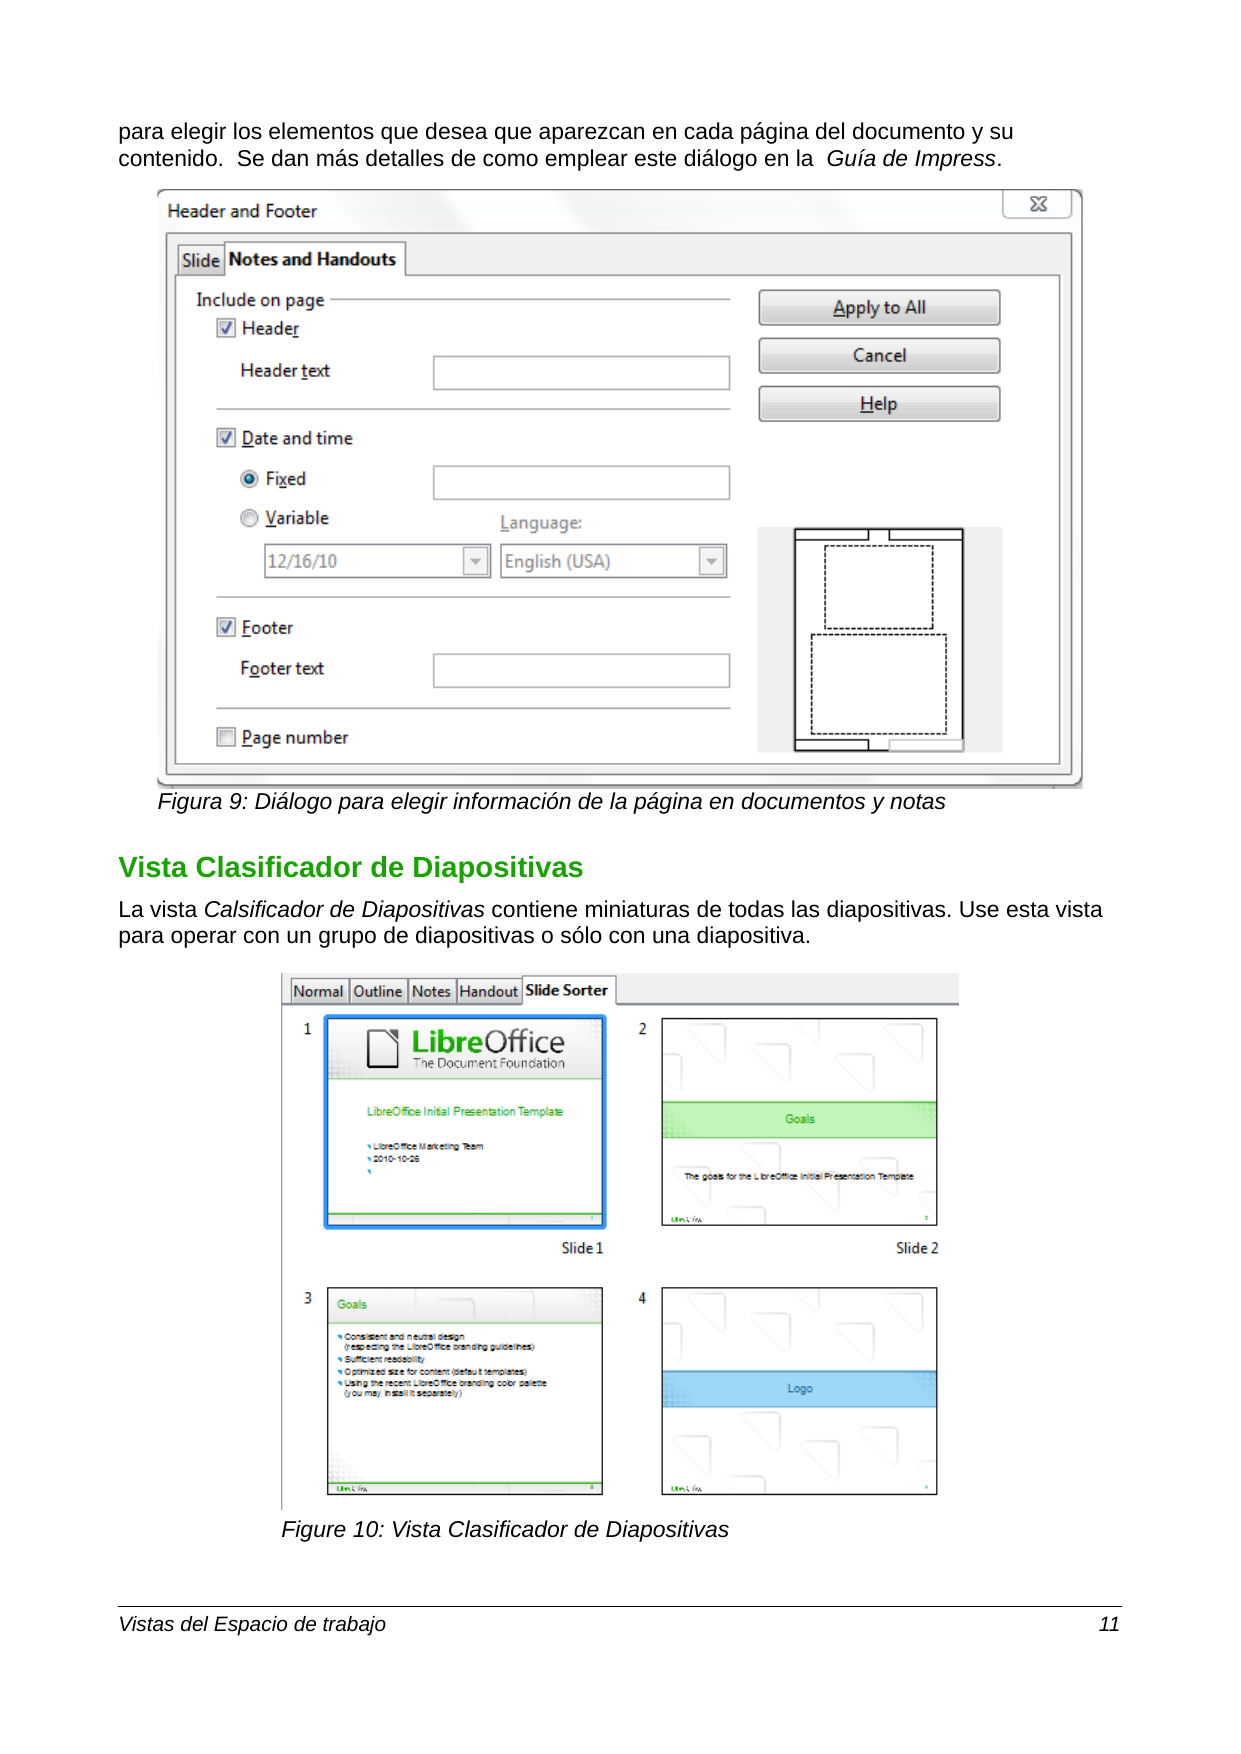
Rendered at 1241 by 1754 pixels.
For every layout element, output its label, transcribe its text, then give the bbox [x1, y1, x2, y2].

list Seleccione del menú principal Insertar → Número de Página o Insertar → Fecha y Hora y en el cuadro de diálogo que se abre pulse sobre la pestaña Notas y Esquemas (ver Figura 9). Use este dialogo para elegir los elementos que desea que aparezcan en cada página del documento y su contenido. Se dan más detalles de como emplear este diálogo en la Guía de Impress. [118, 118, 1122, 171]
subtitle Vista Clasificador de Diapositivas [118, 850, 1122, 884]
picture [281, 973, 959, 1510]
text Figure 10: Vista Clasificador de Diapositivas [281, 1516, 959, 1542]
text La vista Calsificador de Diapositivas contiene miniaturas de todas las diapositivas. Use esta vista para operar con un grupo de diapositivas o sólo con una diapositiva. [118, 896, 1122, 949]
picture [157, 189, 1083, 789]
text Figura 9: Diálogo para elegir información de la página en documentos y notas [157, 789, 1083, 815]
